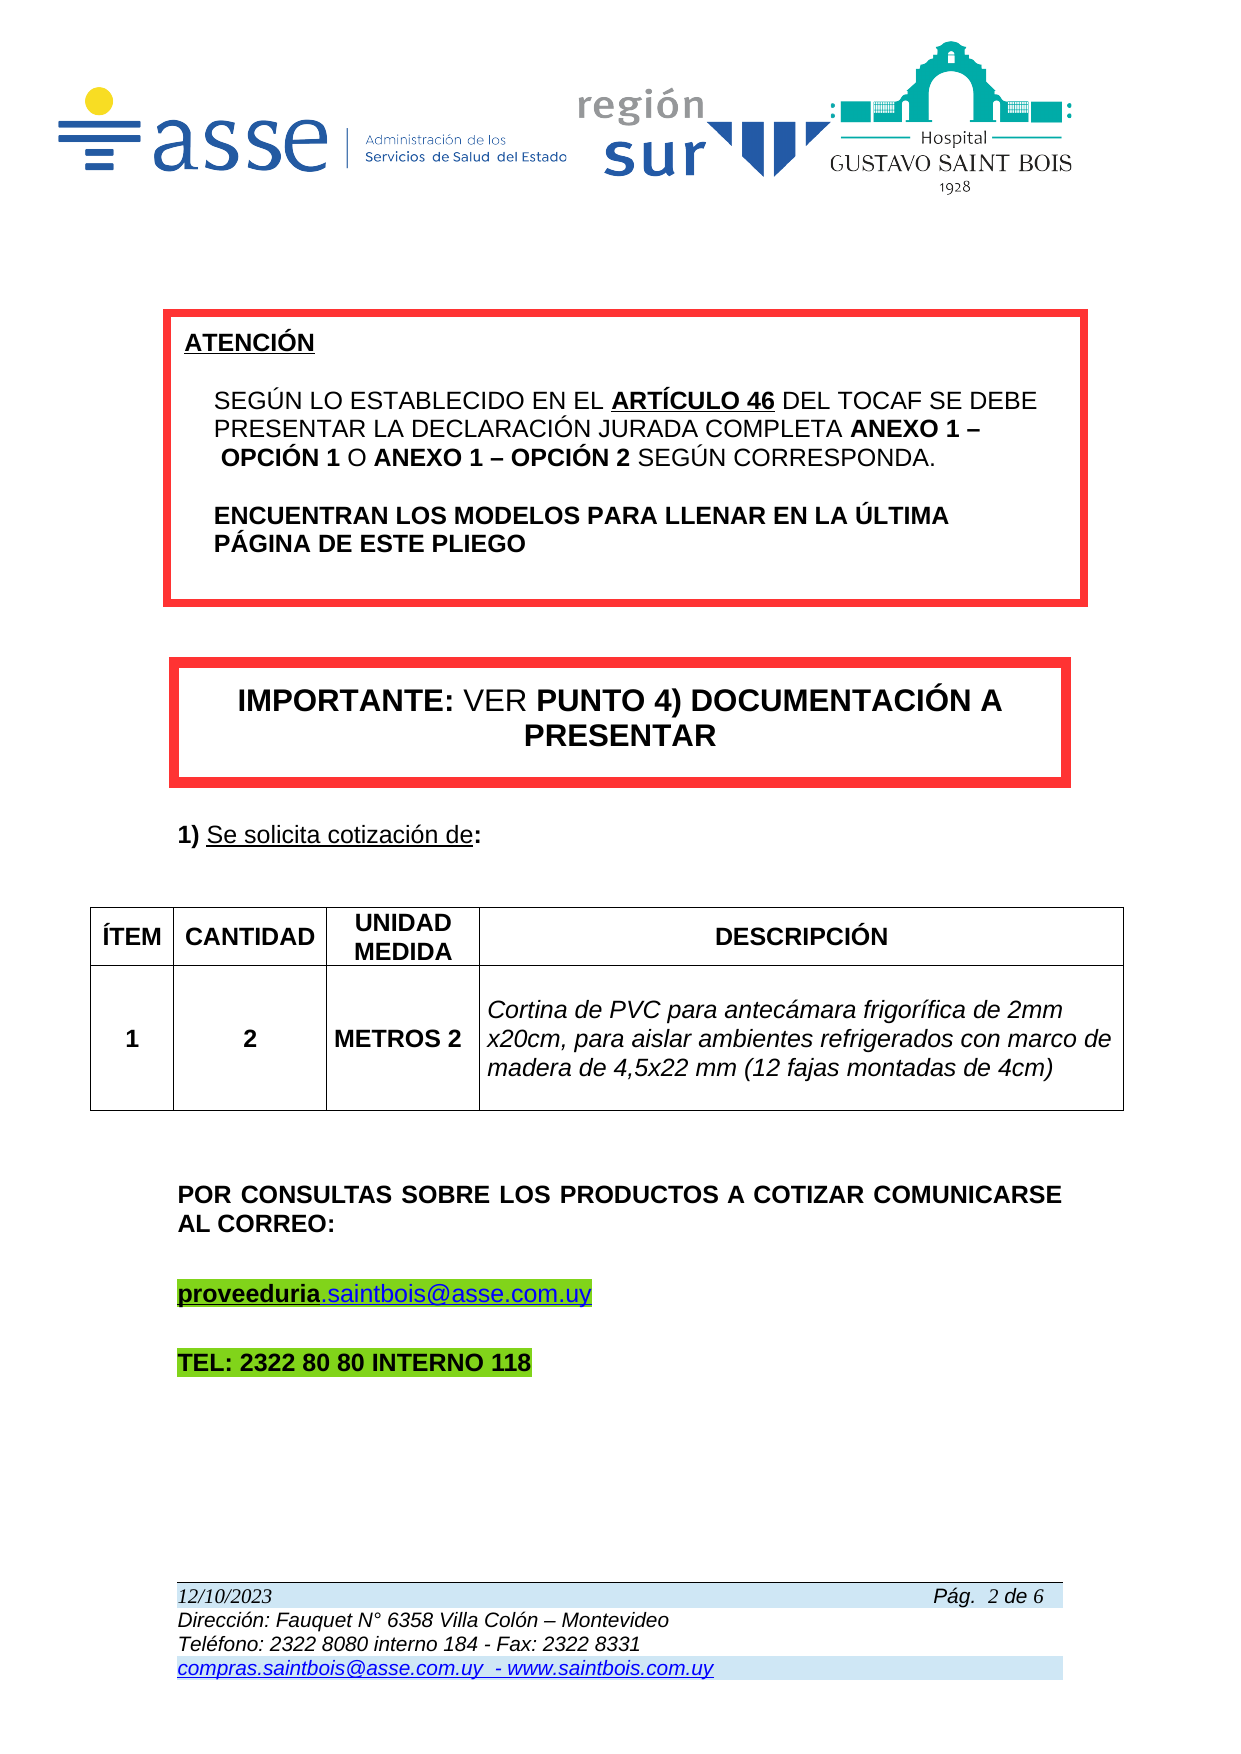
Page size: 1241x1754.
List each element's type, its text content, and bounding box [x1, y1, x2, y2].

table_cell METROS 2 [327, 966, 479, 1110]
table_header DESCRIPCIÓN [480, 908, 1123, 965]
table_header CANTIDAD [174, 908, 326, 965]
picture [578, 41, 1072, 195]
table_cell Cortina de PVC para antecámara frigorífica de 2mm x20cm, para aislar ambientes refrigerados con marco de madera de 4,5x22 mm (12 fajas montadas de 4cm) [480, 966, 1123, 1110]
table_header ÍTEM [91, 908, 173, 965]
table_header UNIDAD MEDIDA [327, 908, 479, 965]
text proveeduria.saintbois@asse.com.uy [177, 1279, 1063, 1307]
table_cell 1 [91, 966, 173, 1110]
text TEL: 2322 80 80 INTERNO 118 [177, 1348, 1063, 1377]
table_cell 2 [174, 966, 326, 1110]
picture [58, 87, 567, 172]
text POR CONSULTAS SOBRE LOS PRODUCTOS A COTIZAR COMUNICARSE AL CORREO: [177, 1181, 1063, 1238]
text 1) Se solicita cotización de: [177, 821, 1063, 849]
